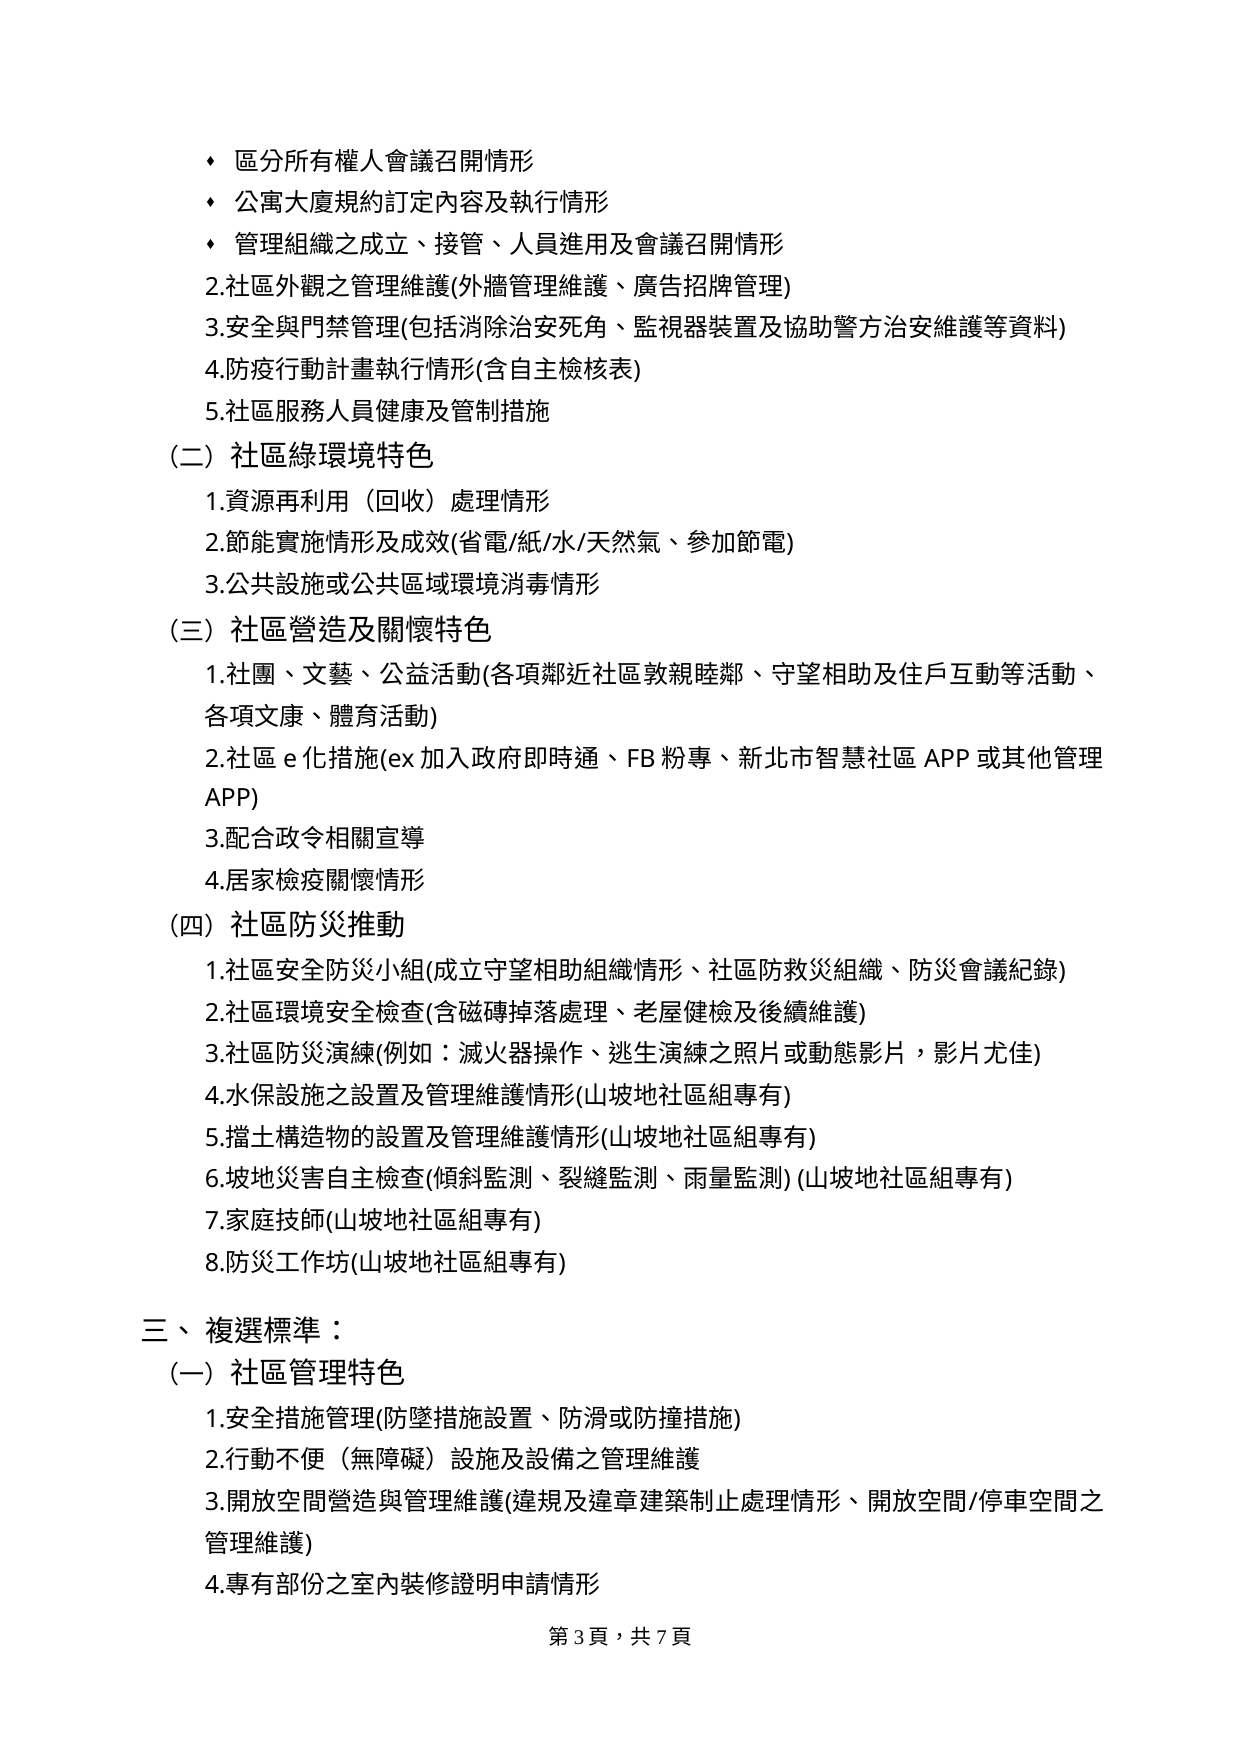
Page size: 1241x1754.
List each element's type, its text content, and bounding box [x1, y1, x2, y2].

text 2.行動不便（無障礙）設施及設備之管理維護 [204, 1440, 1104, 1476]
text 2.社區e化措施(ex加入政府即時通、FB粉專、新北市智慧社區APP或其他管理APP) [204, 738, 1104, 813]
text 2.社區外觀之管理維護(外牆管理維護、廣告招牌管理) [204, 266, 1104, 302]
text 4.水保設施之設置及管理維護情形(山坡地社區組專有) [204, 1075, 1104, 1112]
text 3.安全與門禁管理(包括消除治安死角、監視器裝置及協助警方治安維護等資料) [204, 308, 1104, 344]
text 3.公共設施或公共區域環境消毒情形 [204, 564, 1104, 601]
text 5.社區服務人員健康及管制措施 [204, 391, 1104, 427]
text 1.社區安全防災小組(成立守望相助組織情形、社區防救災組織、防災會議紀錄) [204, 950, 1104, 987]
text 8.防災工作坊(山坡地社區組專有) [204, 1242, 1104, 1278]
text 2.社區環境安全檢查(含磁磚掉落處理、老屋健檢及後續維護) [204, 992, 1104, 1028]
text 3.開放空間營造與管理維護(違規及違章建築制止處理情形、開放空間/停車空間之管理維護) [204, 1482, 1104, 1559]
text 3.配合政令相關宣導 [204, 818, 1104, 855]
list 管理組織之成立、接管、人員進用及會議召開情形 [204, 224, 1104, 261]
text 3.社區防災演練(例如：滅火器操作、逃生演練之照片或動態影片，影片尤佳) [204, 1034, 1104, 1070]
list 複選標準： [140, 1307, 1104, 1350]
text 4.居家檢疫關懷情形 [204, 860, 1104, 896]
text 1.安全措施管理(防墜措施設置、防滑或防撞措施) [204, 1398, 1104, 1434]
text 1.社團、文藝、公益活動(各項鄰近社區敦親睦鄰、守望相助及住戶互動等活動、各項文康、體育活動) [204, 655, 1104, 733]
text 5.擋土構造物的設置及管理維護情形(山坡地社區組專有) [204, 1117, 1104, 1153]
text 1.資源再利用（回收）處理情形 [204, 481, 1104, 517]
text 2.節能實施情形及成效(省電/紙/水/天然氣、參加節電) [204, 523, 1104, 559]
list 公寓大廈規約訂定內容及執行情形 [204, 183, 1104, 219]
text 4.專有部份之室內裝修證明申請情形 [204, 1565, 1104, 1601]
text 7.家庭技師(山坡地社區組專有) [204, 1200, 1104, 1237]
list 社區綠環境特色 [154, 433, 1104, 475]
list 區分所有權人會議召開情形 [204, 141, 1104, 177]
list 社區營造及關懷特色 [154, 606, 1104, 648]
text 6.坡地災害自主檢查(傾斜監測、裂縫監測、雨量監測) (山坡地社區組專有) [204, 1159, 1104, 1195]
text 4.防疫行動計畫執行情形(含自主檢核表) [204, 349, 1104, 386]
list 社區防災推動 [154, 902, 1104, 944]
list 社區管理特色 [154, 1350, 1104, 1392]
